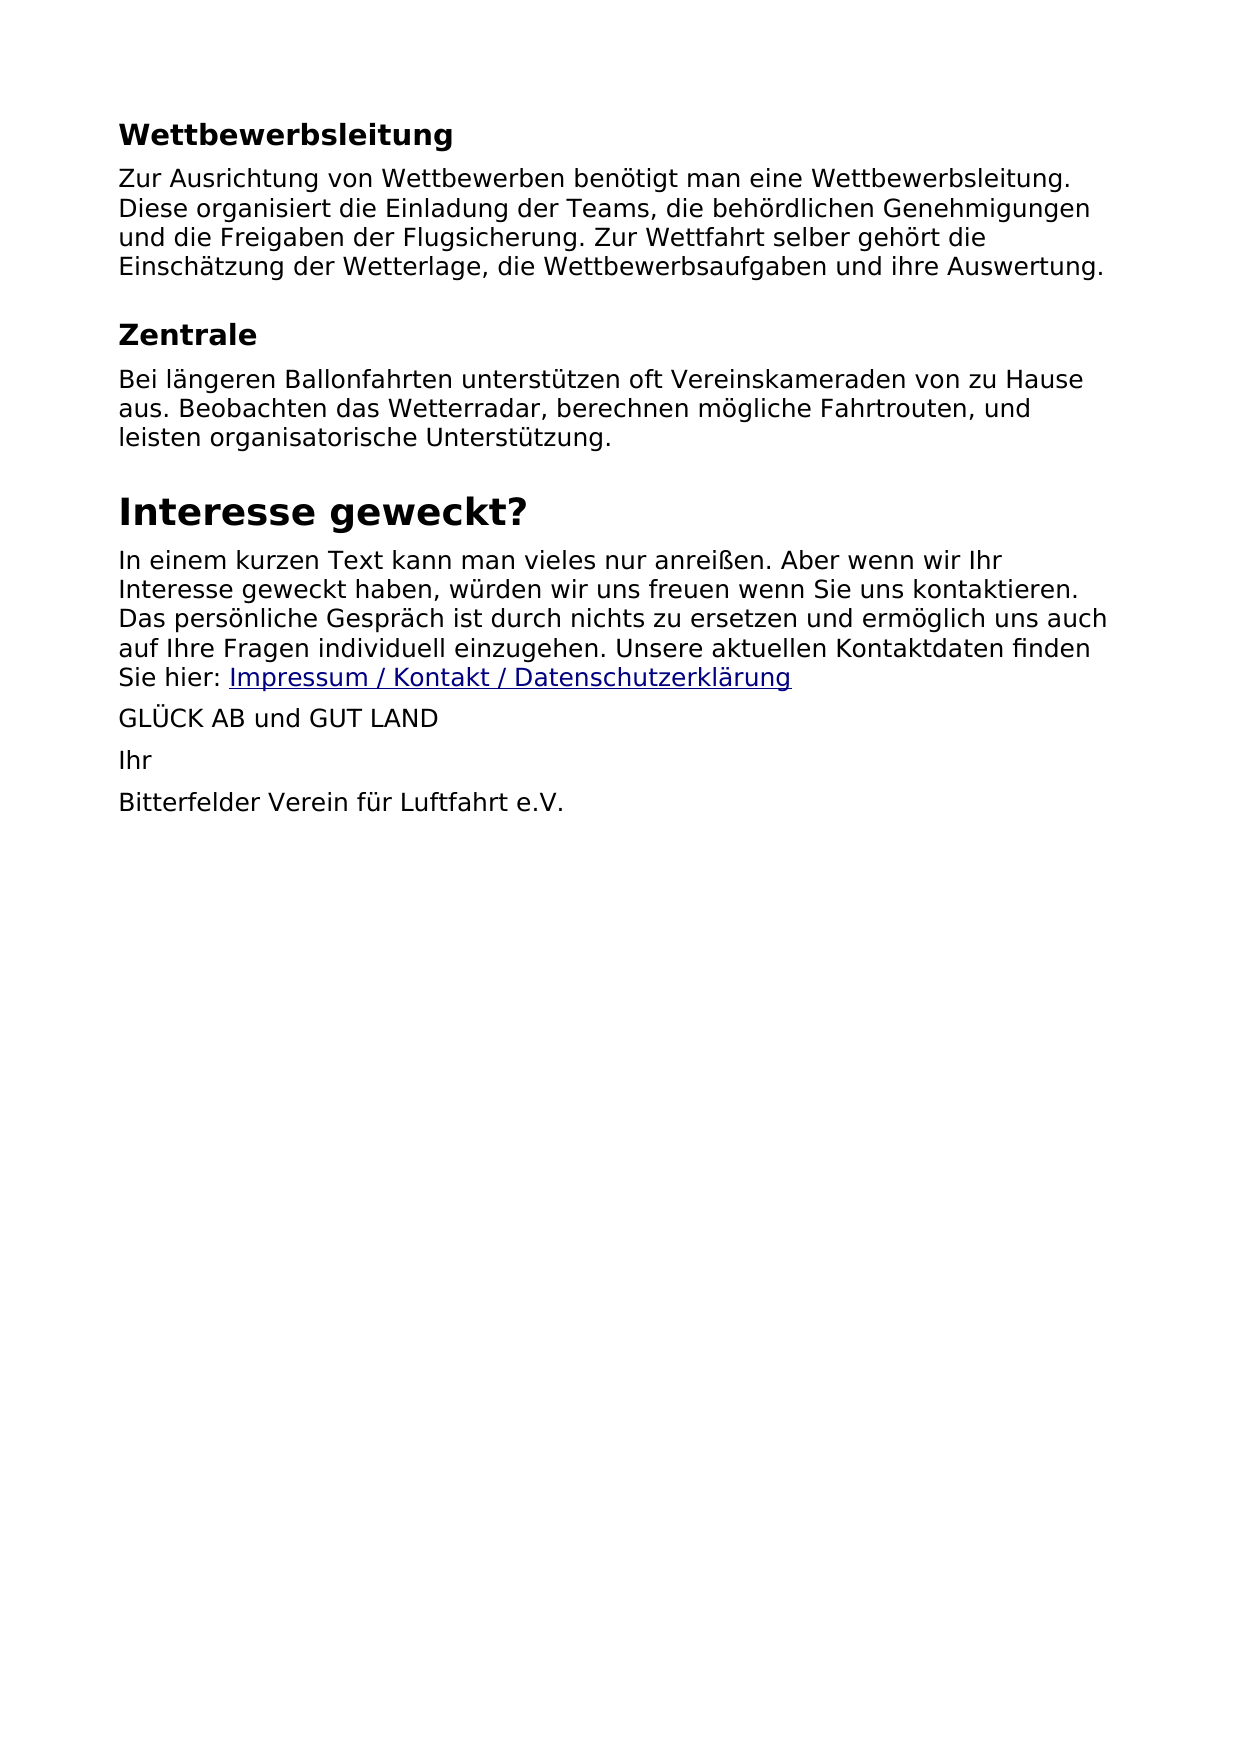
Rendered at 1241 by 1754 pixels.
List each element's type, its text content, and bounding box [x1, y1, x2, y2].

text Zur Ausrichtung von Wettbewerben benötigt man eine Wettbewerbsleitung. Diese organisiert die Einladung der Teams, die behördlichen Genehmigungen und die Freigaben der Flugsicherung. Zur Wettfahrt selber gehört die Einschätzung der Wetterlage, die Wettbewerbsaufgaben und ihre Auswertung. [118, 164, 1122, 281]
text Bitterfelder Verein für Luftfahrt e.V. [118, 788, 1122, 817]
text Bei längeren Ballonfahrten unterstützen oft Vereinskameraden von zu Hause aus. Beobachten das Wetterradar, berechnen mögliche Fahrtrouten, und leisten organisatorische Unterstützung. [118, 365, 1122, 453]
text Ihr [118, 746, 1122, 776]
text GLÜCK AB und GUT LAND [118, 705, 1122, 734]
text In einem kurzen Text kann man vieles nur anreißen. Aber wenn wir Ihr Interesse geweckt haben, würden wir uns freuen wenn Sie uns kontaktieren. Das persönliche Gespräch ist durch nichts zu ersetzen und ermöglich uns auch auf Ihre Fragen individuell einzugehen. Unsere aktuellen Kontaktdaten finden Sie hier: Impressum / Kontakt / Datenschutzerklärung [118, 546, 1122, 692]
subtitle Interesse geweckt? [118, 490, 1122, 534]
subtitle Zentrale [118, 319, 1122, 353]
subtitle Wettbewerbsleitung [118, 118, 1122, 152]
